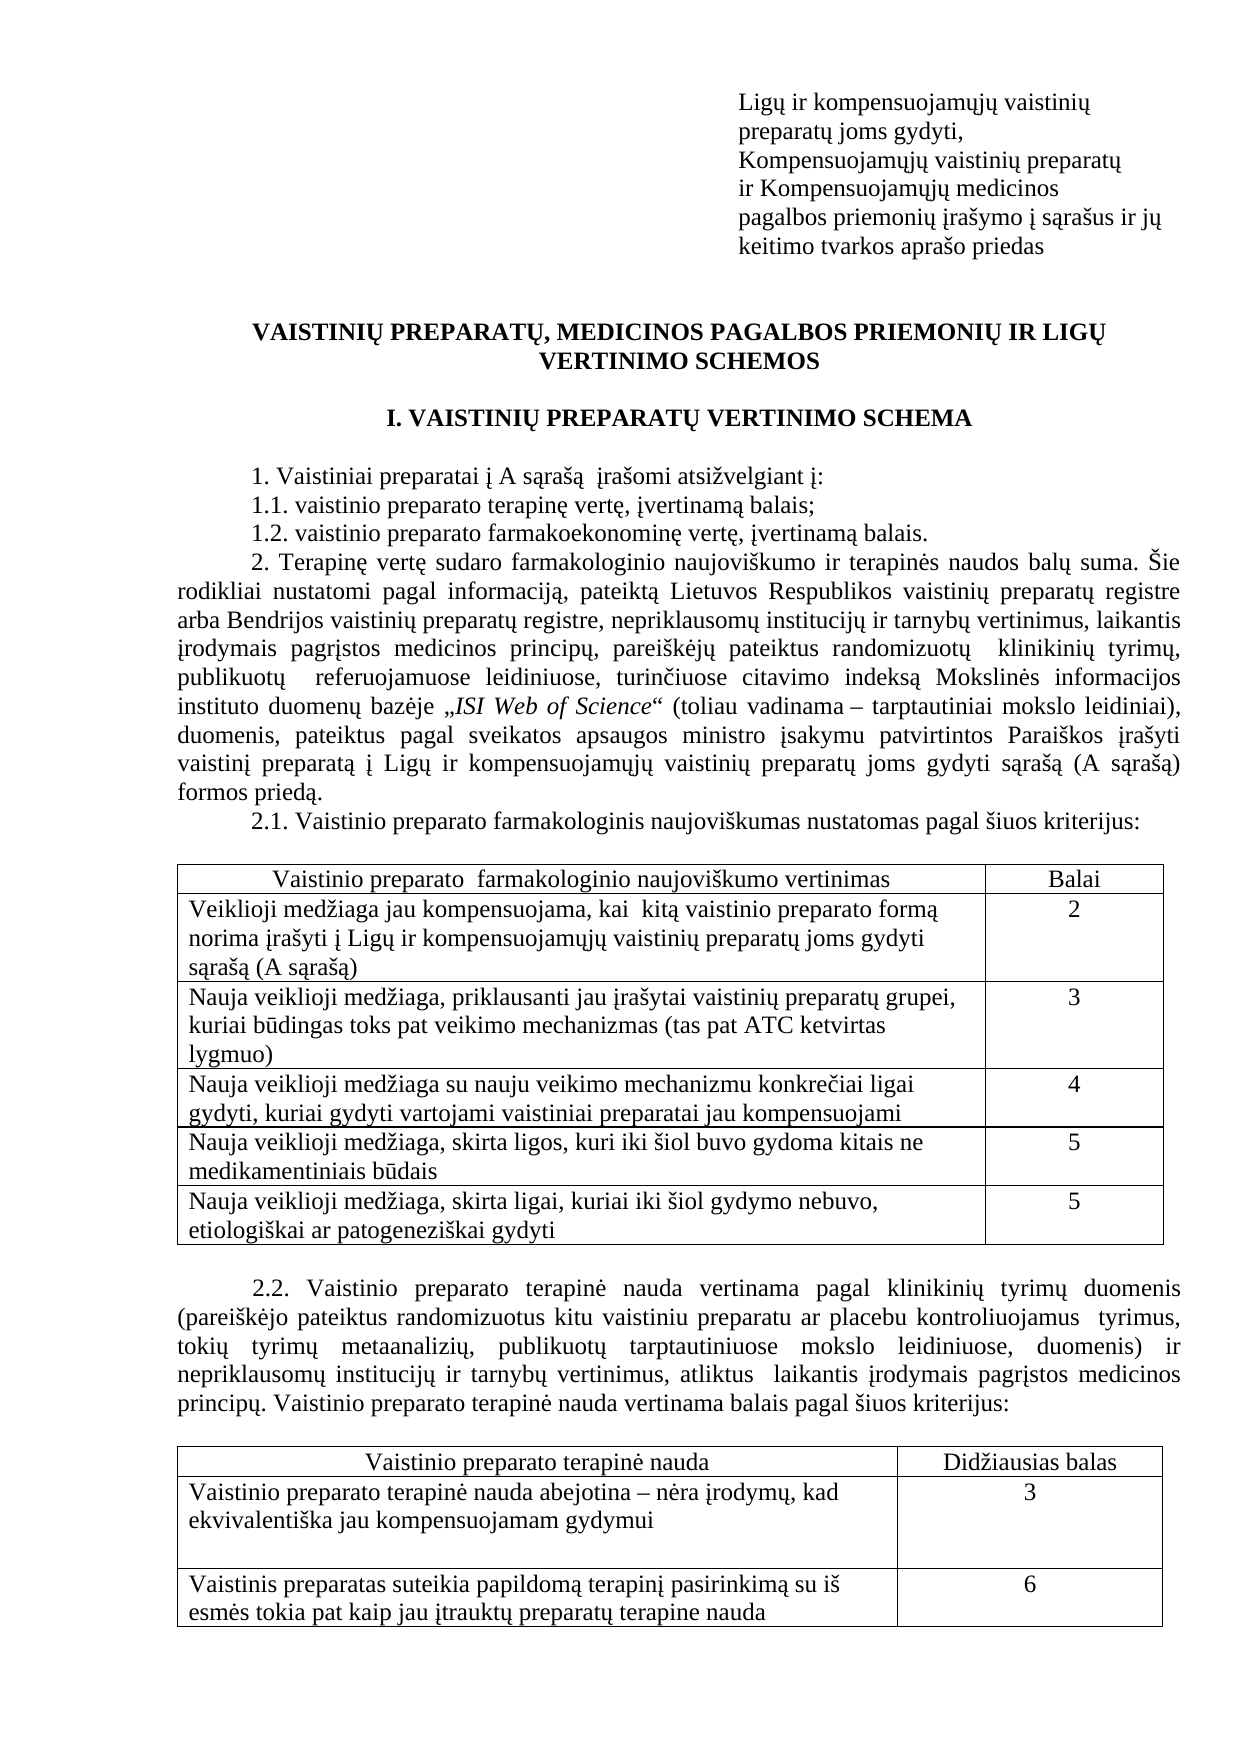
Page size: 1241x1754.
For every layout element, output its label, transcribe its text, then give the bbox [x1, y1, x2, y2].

table_cell Nauja veiklioji medžiaga, skirta ligos, kuri iki šiol buvo gydoma kitais ne medikamentiniais būdais [178, 1128, 985, 1185]
text Kompensuojamųjų vaistinių preparatų [738, 145, 1182, 173]
table_cell 3 [898, 1477, 1162, 1568]
table_cell Veiklioji medžiaga jau kompensuojama, kai kitą vaistinio preparato formą norima įrašyti į Ligų ir kompensuojamųjų vaistinių preparatų joms gydyti sąrašą (A sąrašą) [178, 894, 985, 981]
text 2.1. Vaistinio preparato farmakologinis naujoviškumas nustatomas pagal šiuos kriterijus: [177, 806, 1182, 835]
text keitimo tvarkos aprašo priedas [738, 231, 1182, 260]
table_cell Nauja veiklioji medžiaga su nauju veikimo mechanizmu konkrečiai ligai gydyti, kuriai gydyti vartojami vaistiniai preparatai jau kompensuojami [178, 1069, 985, 1126]
text 1.1. vaistinio preparato terapinę vertę, įvertinamą balais; [177, 490, 1182, 518]
table_header Vaistinio preparato farmakologinio naujoviškumo vertinimas [178, 865, 985, 893]
table_cell 5 [986, 1128, 1163, 1185]
text 2. Terapinę vertę sudaro farmakologinio naujoviškumo ir terapinės naudos balų suma. Šie rodikliai nustatomi pagal informaciją, pateiktą Lietuvos Respublikos vaistinių preparatų registre arba Bendrijos vaistinių preparatų registre, nepriklausomų institucijų ir tarnybų vertinimus, laikantis įrodymais pagrįstos medicinos principų, pareiškėjų pateiktus randomizuotų klinikinių tyrimų, publikuotų referuojamuose leidiniuose, turinčiuose citavimo indeksą Mokslinės informacijos instituto duomenų bazėje „ISI Web of Science“ (toliau vadinama – tarptautiniai mokslo leidiniai), duomenis, pateiktus pagal sveikatos apsaugos ministro įsakymu patvirtintos Paraiškos įrašyti vaistinį preparatą į Ligų ir kompensuojamųjų vaistinių preparatų joms gydyti sąrašą (A sąrašą) formos priedą. [177, 547, 1182, 806]
text preparatų joms gydyti, [738, 116, 1182, 145]
table_cell 5 [986, 1186, 1163, 1243]
table_cell Vaistinis preparatas suteikia papildomą terapinį pasirinkimą su iš esmės tokia pat kaip jau įtrauktų preparatų terapine nauda [178, 1569, 897, 1626]
text 1.2. vaistinio preparato farmakoekonominę vertę, įvertinamą balais. [177, 518, 1182, 547]
text Ligų ir kompensuojamųjų vaistinių [738, 87, 1182, 116]
table_header Vaistinio preparato terapinė nauda [178, 1447, 897, 1476]
table_header Didžiausias balas [898, 1447, 1162, 1476]
table_cell Nauja veiklioji medžiaga, priklausanti jau įrašytai vaistinių preparatų grupei, kuriai būdingas toks pat veikimo mechanizmas (tas pat ATC ketvirtas lygmuo) [178, 982, 985, 1068]
table_cell Vaistinio preparato terapinė nauda abejotina – nėra įrodymų, kad ekvivalentiška jau kompensuojamam gydymui [178, 1477, 897, 1568]
table_header Balai [986, 865, 1163, 893]
table_cell 4 [986, 1069, 1163, 1126]
table_cell 2 [986, 894, 1163, 981]
text ir Kompensuojamųjų medicinos [738, 173, 1182, 202]
text pagalbos priemonių įrašymo į sąrašus ir jų [738, 202, 1182, 231]
table_cell 3 [986, 982, 1163, 1068]
text 1. Vaistiniai preparatai į A sąrašą įrašomi atsižvelgiant į: [177, 461, 1182, 490]
table_cell 6 [898, 1569, 1162, 1626]
table_cell Nauja veiklioji medžiaga, skirta ligai, kuriai iki šiol gydymo nebuvo, etiologiškai ar patogeneziškai gydyti [178, 1186, 985, 1243]
text I. VAISTINIŲ PREPARATŲ VERTINIMO SCHEMA [177, 403, 1182, 432]
text VAISTINIŲ PREPARATŲ, MEDICINOS PAGALBOS PRIEMONIŲ IR LIGŲ VERTINIMO SCHEMOS [177, 317, 1182, 375]
text 2.2. Vaistinio preparato terapinė nauda vertinama pagal klinikinių tyrimų duomenis (pareiškėjo pateiktus randomizuotus kitu vaistiniu preparatu ar placebu kontroliuojamus tyrimus, tokių tyrimų metaanalizių, publikuotų tarptautiniuose mokslo leidiniuose, duomenis) ir nepriklausomų institucijų ir tarnybų vertinimus, atliktus laikantis įrodymais pagrįstos medicinos principų. Vaistinio preparato terapinė nauda vertinama balais pagal šiuos kriterijus: [177, 1273, 1182, 1417]
